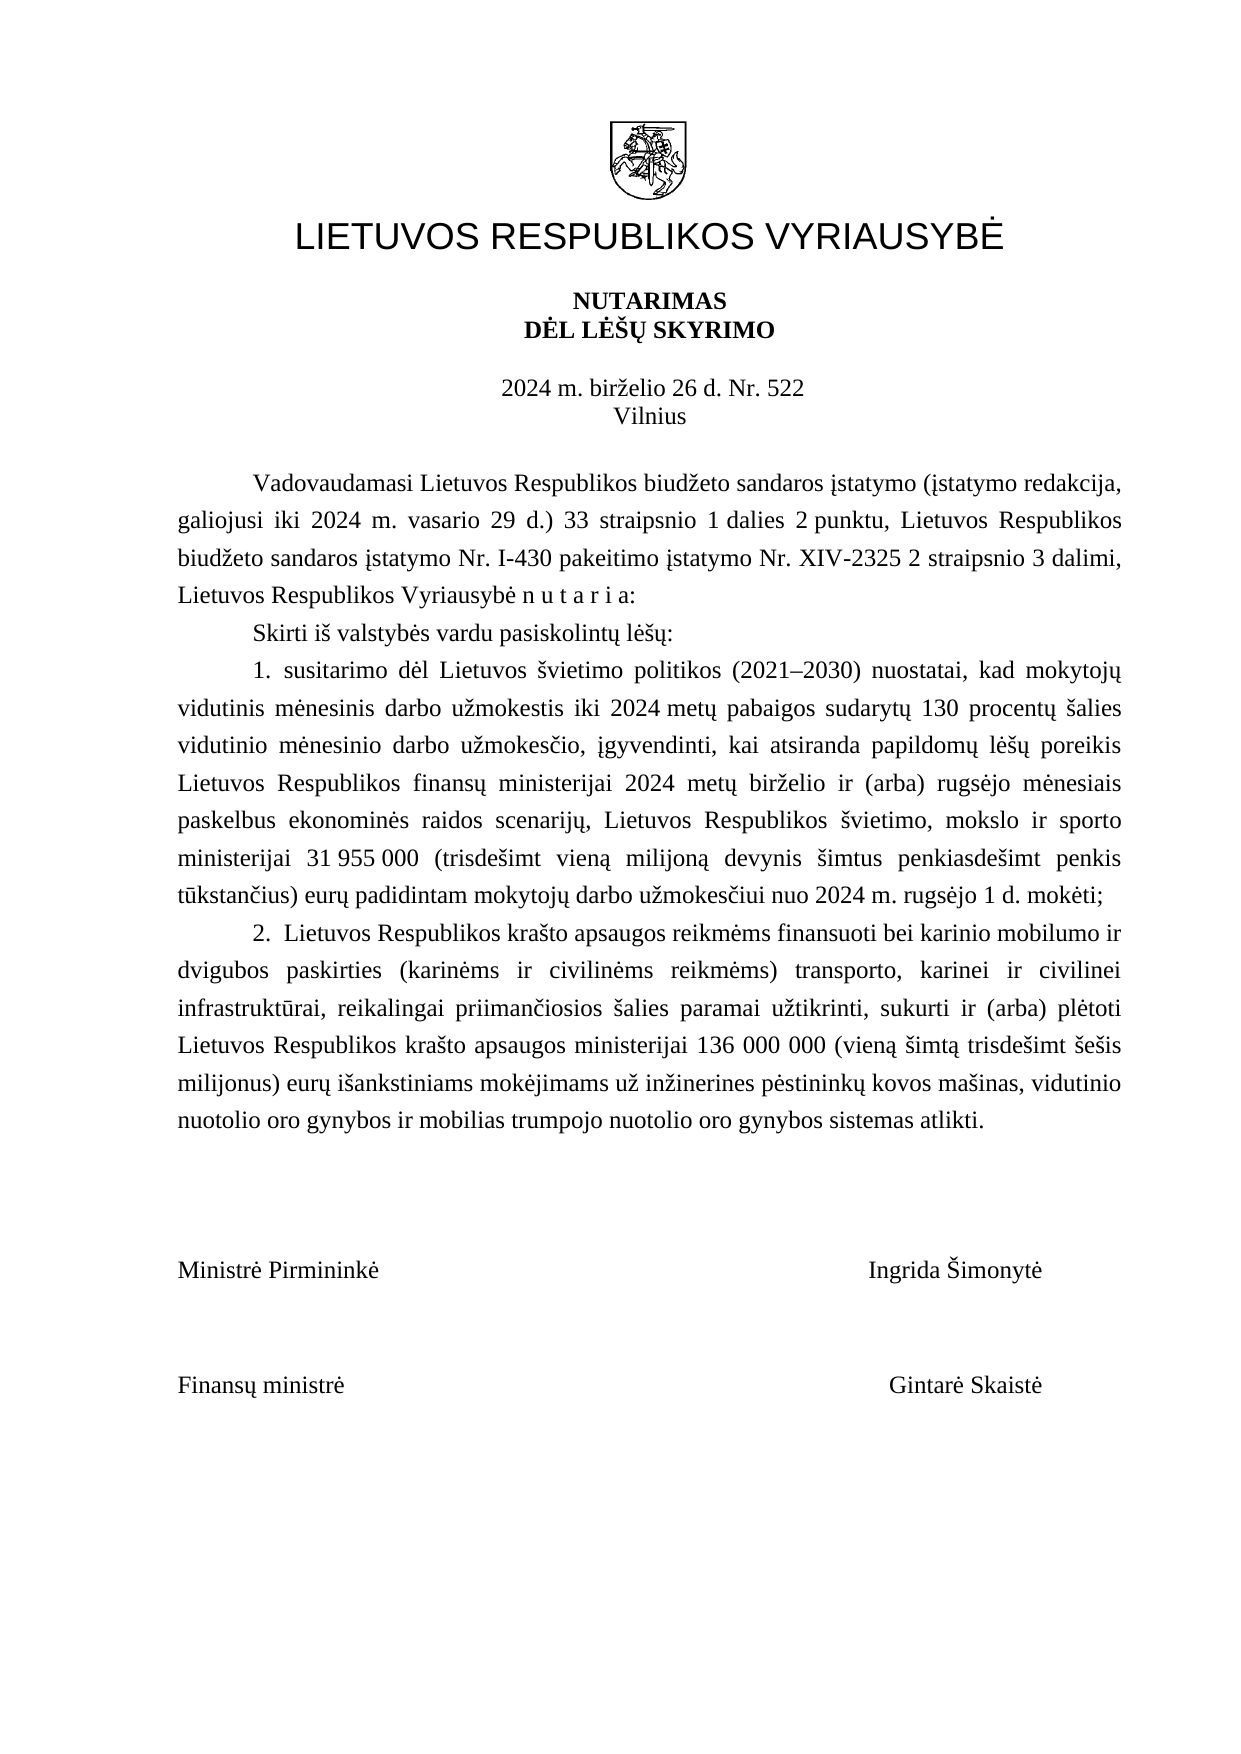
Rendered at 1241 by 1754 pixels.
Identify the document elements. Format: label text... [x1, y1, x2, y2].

text Lietuvos Respublikos Vyriausybė [177, 214, 1122, 258]
text 2. Lietuvos Respublikos krašto apsaugos reikmėms finansuoti bei karinio mobilumo ir dvigubos paskirties (karinėms ir civilinėms reikmėms) transporto, karinei ir civilinei infrastruktūrai, reikalingai priimančiosios šalies paramai užtikrinti, sukurti ir (arba) plėtoti Lietuvos Respublikos krašto apsaugos ministerijai 136 000 000 (vieną šimtą trisdešimt šešis milijonus) eurų išankstiniams mokėjimams už inžinerines pėstininkų kovos mašinas, vidutinio nuotolio oro gynybos ir mobilias trumpojo nuotolio oro gynybos sistemas atlikti. [177, 909, 1122, 1134]
text Skirti iš valstybės vardu pasiskolintų lėšų: [177, 609, 1122, 646]
text Vilnius [177, 401, 1122, 430]
text 1. susitarimo dėl Lietuvos švietimo politikos (2021–2030) nuostatai, kad mokytojų vidutinis mėnesinis darbo užmokestis iki 2024 metų pabaigos sudarytų 130 procentų šalies vidutinio mėnesinio darbo užmokesčio, įgyvendinti, kai atsiranda papildomų lėšų poreikis Lietuvos Respublikos finansų ministerijai 2024 metų birželio ir (arba) rugsėjo mėnesiais paskelbus ekonominės raidos scenarijų, Lietuvos Respublikos švietimo, mokslo ir sporto ministerijai 31 955 000 (trisdešimt vieną milijoną devynis šimtus penkiasdešimt penkis tūkstančius) eurų padidintam mokytojų darbo užmokesčiui nuo 2024 m. rugsėjo 1 d. mokėti; [177, 646, 1122, 909]
text nutarimas [177, 286, 1122, 315]
text Vadovaudamasi Lietuvos Respublikos biudžeto sandaros įstatymo (įstatymo redakcija, galiojusi iki 2024 m. vasario 29 d.) 33 straipsnio 1 dalies 2 punktu, Lietuvos Respublikos biudžeto sandaros įstatymo Nr. I-430 pakeitimo įstatymo Nr. XIV-2325 2 straipsnio 3 dalimi, Lietuvos Respublikos Vyriausybė n u t a r i a: [177, 459, 1122, 609]
text Ministrė Pirmininkė Ingrida Šimonytė [177, 1246, 1122, 1284]
text 2024 m. birželio 26 d. Nr. 522 [177, 373, 1122, 401]
text DĖL LĖŠŲ SKYRIMO [177, 315, 1122, 344]
text Finansų ministrė Gintarė Skaistė [177, 1370, 1122, 1399]
